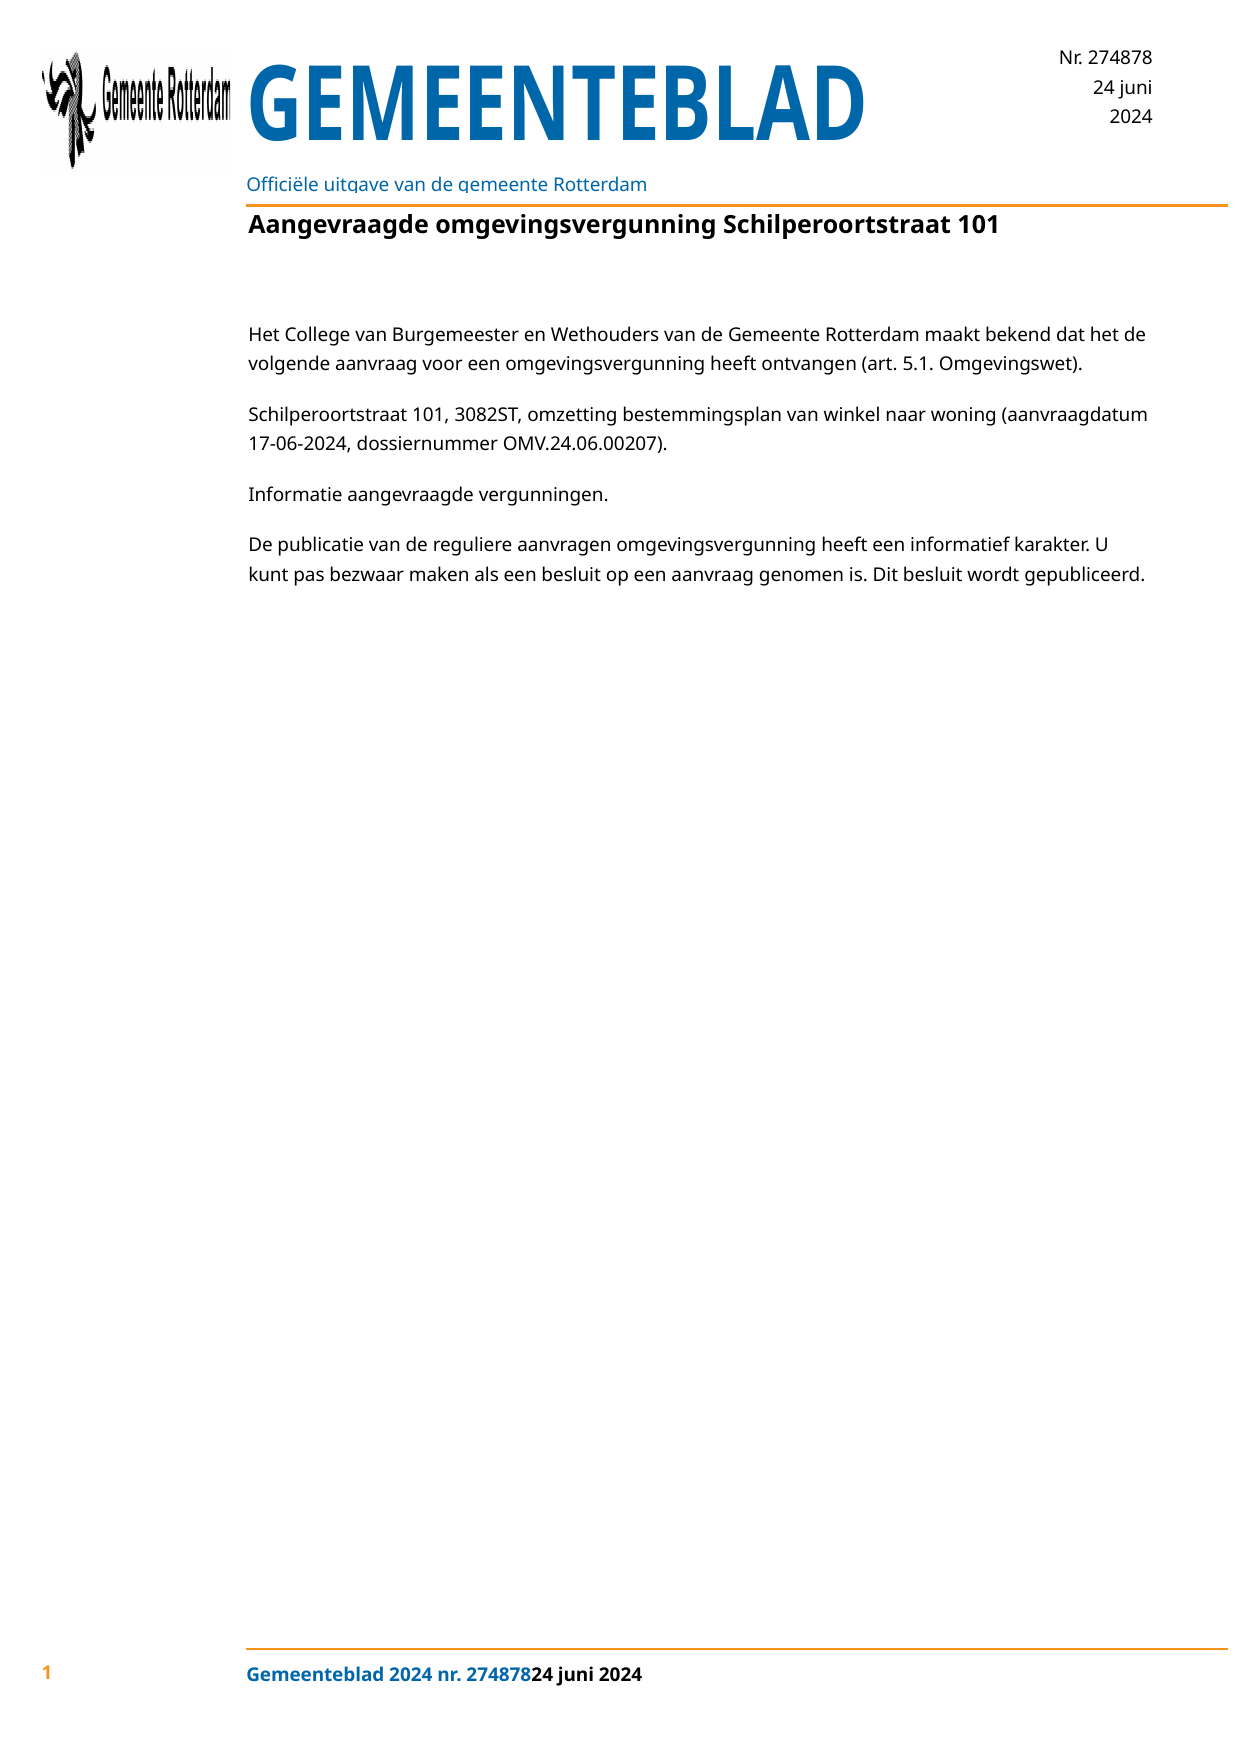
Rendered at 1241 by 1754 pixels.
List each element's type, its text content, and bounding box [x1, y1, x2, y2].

text Informatie aangevraagde vergunningen. [248, 481, 1152, 506]
text Aangevraagde omgevingsvergunning Schilperoortstraat 101 [248, 207, 1152, 241]
text Het College van Burgemeester en Wethouders van de Gemeente Rotterdam maakt bekend dat het de volgende aanvraag voor een omgevingsvergunning heeft ontvangen (art. 5.1. Omgevingswet). [248, 321, 1152, 376]
text Schilperoortstraat 101, 3082ST, omzetting bestemmingsplan van winkel naar woning (aanvraagdatum 17-06-2024, dossiernummer OMV.24.06.00207). [248, 401, 1152, 456]
picture [41, 47, 231, 172]
text De publicatie van de reguliere aanvragen omgevingsvergunning heeft een informatief karakter. U kunt pas bezwaar maken als een besluit op een aanvraag genomen is. Dit besluit wordt gepubliceerd. [248, 531, 1152, 586]
